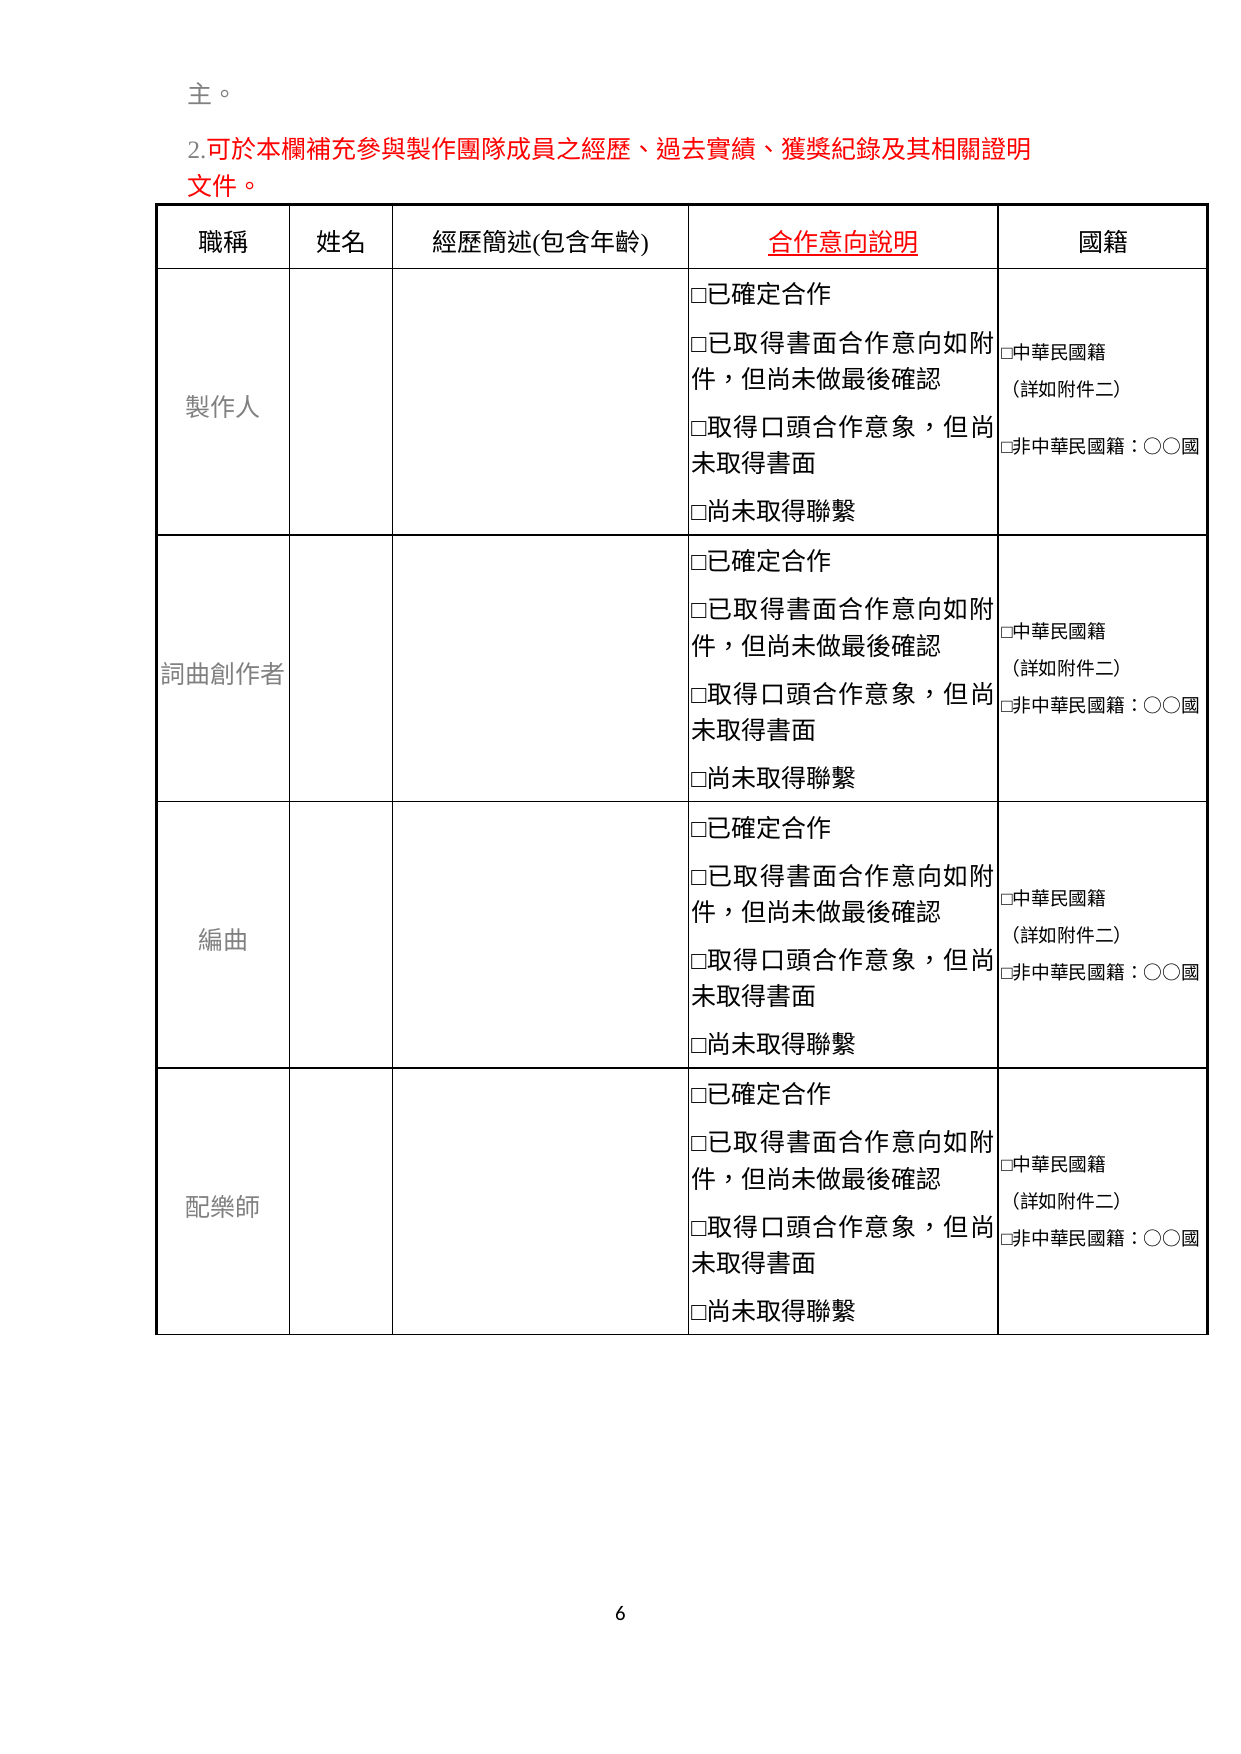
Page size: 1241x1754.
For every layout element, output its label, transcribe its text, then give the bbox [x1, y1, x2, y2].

table_header 經歷簡述(包含年齡) [393, 206, 688, 267]
table_cell 詞曲創作者 [158, 536, 289, 801]
table_cell [290, 802, 392, 1067]
list 下表為參考格式，可依需求調整項目並自行調整欄位大小，以能切確表達為主。 [187, 75, 1053, 111]
table_header 合作意向說明 [689, 206, 997, 267]
table_cell □中華民國籍 （詳如附件二） □非中華民國籍：○○國 [999, 802, 1206, 1067]
table_cell [393, 536, 688, 801]
table_cell □中華民國籍 （詳如附件二） □非中華民國籍：○○國 [999, 1069, 1206, 1334]
table_cell [290, 269, 392, 534]
table_cell [393, 269, 688, 534]
table_cell □已確定合作 □已取得書面合作意向如附 件，但尚未做最後確認 □取得口頭合作意象，但尚未取得書面 □尚未取得聯繫 [689, 802, 997, 1067]
list 可於本欄補充參與製作團隊成員之經歷、過去實績、獲獎紀錄及其相關證明文件。 [187, 130, 1053, 202]
table_header 職稱 [158, 206, 289, 267]
table_header 姓名 [290, 206, 392, 267]
table_cell □中華民國籍 （詳如附件二） □非中華民國籍：○○國 [999, 536, 1206, 801]
table_cell □中華民國籍 （詳如附件二） □非中華民國籍：○○國 [999, 269, 1206, 534]
table_cell □已確定合作 □已取得書面合作意向如附 件，但尚未做最後確認 □取得口頭合作意象，但尚未取得書面 □尚未取得聯繫 [689, 536, 997, 801]
table_cell [290, 1069, 392, 1334]
table_cell 配樂師 [158, 1069, 289, 1334]
table_cell □已確定合作 □已取得書面合作意向如附 件，但尚未做最後確認 □取得口頭合作意象，但尚未取得書面 □尚未取得聯繫 [689, 269, 997, 534]
table_cell □已確定合作 □已取得書面合作意向如附 件，但尚未做最後確認 □取得口頭合作意象，但尚未取得書面 □尚未取得聯繫 [689, 1069, 997, 1334]
table_cell 製作人 [158, 269, 289, 534]
table_cell [290, 536, 392, 801]
table_cell [393, 1069, 688, 1334]
table_cell 編曲 [158, 802, 289, 1067]
table_header 國籍 [999, 206, 1206, 267]
table_cell [393, 802, 688, 1067]
